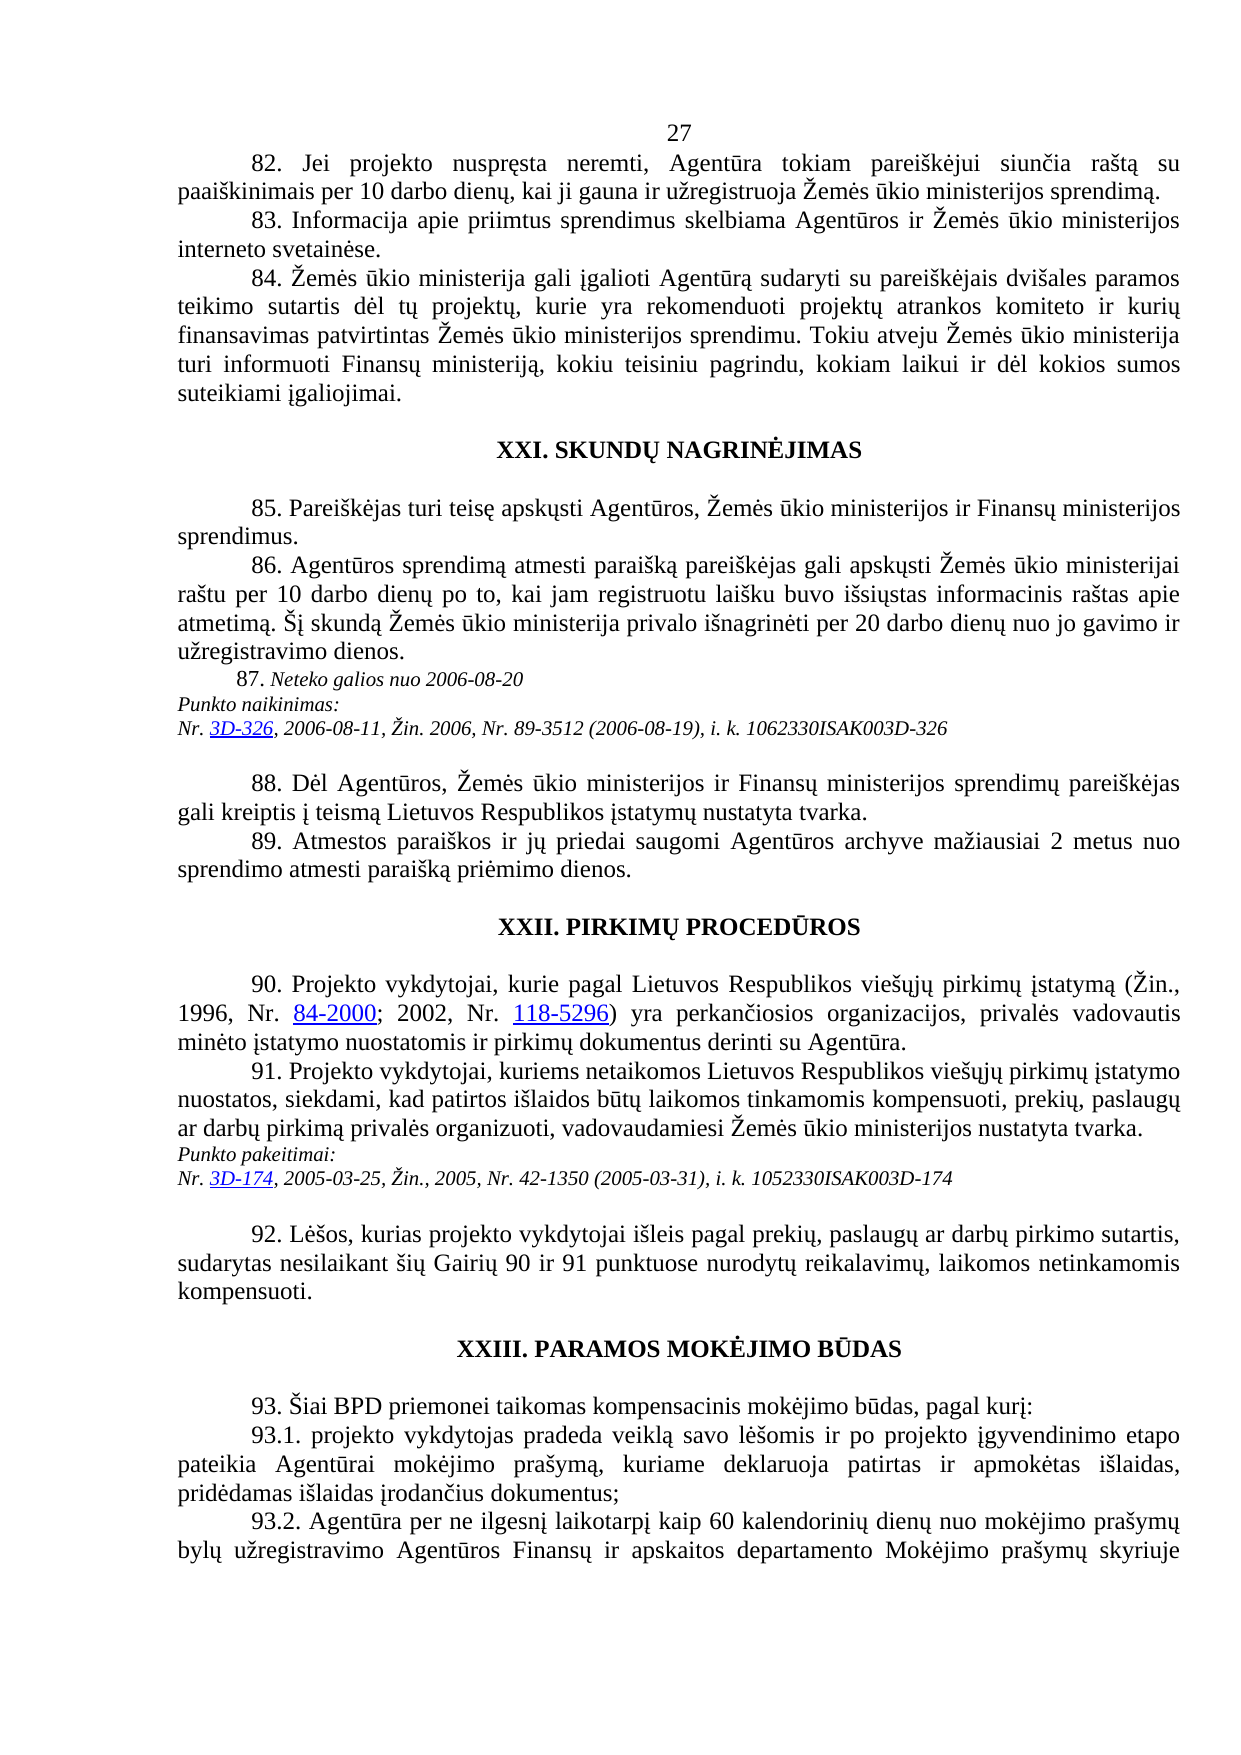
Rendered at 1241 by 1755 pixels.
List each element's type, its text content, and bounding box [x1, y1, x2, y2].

text 86. Agentūros sprendimą atmesti paraišką pareiškėjas gali apskųsti Žemės ūkio ministerijai raštu per 10 darbo dienų po to, kai jam registruotu laišku buvo išsiųstas informacinis raštas apie atmetimą. Šį skundą Žemės ūkio ministerija privalo išnagrinėti per 20 darbo dienų nuo jo gavimo ir užregistravimo dienos. [177, 550, 1181, 665]
text 84. Žemės ūkio ministerija gali įgalioti Agentūrą sudaryti su pareiškėjais dvišales paramos teikimo sutartis dėl tų projektų, kurie yra rekomenduoti projektų atrankos komiteto ir kurių finansavimas patvirtintas Žemės ūkio ministerijos sprendimu. Tokiu atveju Žemės ūkio ministerija turi informuoti Finansų ministeriją, kokiu teisiniu pagrindu, kokiam laikui ir dėl kokios sumos suteikiami įgaliojimai. [177, 263, 1181, 406]
text 89. Atmestos paraiškos ir jų priedai saugomi Agentūros archyve mažiausiai 2 metus nuo sprendimo atmesti paraišką priėmimo dienos. [177, 826, 1181, 883]
text 87. Neteko galios nuo 2006-08-20 [177, 665, 1181, 691]
text 88. Dėl Agentūros, Žemės ūkio ministerijos ir Finansų ministerijos sprendimų pareiškėjas gali kreiptis į teismą Lietuvos Respublikos įstatymų nustatyta tvarka. [177, 768, 1181, 826]
text 85. Pareiškėjas turi teisę apskųsti Agentūros, Žemės ūkio ministerijos ir Finansų ministerijos sprendimus. [177, 493, 1181, 550]
text 93. Šiai BPD priemonei taikomas kompensacinis mokėjimo būdas, pagal kurį: [177, 1391, 1181, 1420]
text 91. Projekto vykdytojai, kuriems netaikomos Lietuvos Respublikos viešųjų pirkimų įstatymo nuostatos, siekdami, kad patirtos išlaidos būtų laikomos tinkamomis kompensuoti, prekių, paslaugų ar darbų pirkimą privalės organizuoti, vadovaudamiesi Žemės ūkio ministerijos nustatyta tvarka. [177, 1056, 1181, 1142]
text Punkto pakeitimai: [177, 1142, 1181, 1166]
text 83. Informacija apie priimtus sprendimus skelbiama Agentūros ir Žemės ūkio ministerijos interneto svetainėse. [177, 205, 1181, 263]
text Punkto naikinimas: [177, 691, 1181, 716]
text 92. Lėšos, kurias projekto vykdytojai išleis pagal prekių, paslaugų ar darbų pirkimo sutartis, sudarytas nesilaikant šių Gairių 90 ir 91 punktuose nurodytų reikalavimų, laikomos netinkamomis kompensuoti. [177, 1219, 1181, 1305]
text XXII. PIRKIMŲ PROCEDŪROS [177, 912, 1181, 941]
text 93.2. Agentūra per ne ilgesnį laikotarpį kaip 60 kalendorinių dienų nuo mokėjimo prašymų bylų užregistravimo Agentūros Finansų ir apskaitos departamento Mokėjimo prašymų skyriuje [177, 1506, 1181, 1564]
text XXIII. PARAMOS MOKĖJIMO BŪDAS [177, 1334, 1181, 1363]
text Nr. 3D-174, 2005-03-25, Žin., 2005, Nr. 42-1350 (2005-03-31), i. k. 1052330ISAK003D-174 [177, 1166, 1181, 1190]
text 82. Jei projekto nuspręsta neremti, Agentūra tokiam pareiškėjui siunčia raštą su paaiškinimais per 10 darbo dienų, kai ji gauna ir užregistruoja Žemės ūkio ministerijos sprendimą. [177, 148, 1181, 205]
text 93.1. projekto vykdytojas pradeda veiklą savo lėšomis ir po projekto įgyvendinimo etapo pateikia Agentūrai mokėjimo prašymą, kuriame deklaruoja patirtas ir apmokėtas išlaidas, pridėdamas išlaidas įrodančius dokumentus; [177, 1420, 1181, 1506]
text XXI. SKUNDŲ NAGRINĖJIMAS [177, 435, 1181, 464]
text 90. Projekto vykdytojai, kurie pagal Lietuvos Respublikos viešųjų pirkimų įstatymą (Žin., 1996, Nr. 84-2000; 2002, Nr. 118-5296) yra perkančiosios organizacijos, privalės vadovautis minėto įstatymo nuostatomis ir pirkimų dokumentus derinti su Agentūra. [177, 969, 1181, 1056]
text Nr. 3D-326, 2006-08-11, Žin. 2006, Nr. 89-3512 (2006-08-19), i. k. 1062330ISAK003D-326 [177, 716, 1181, 739]
